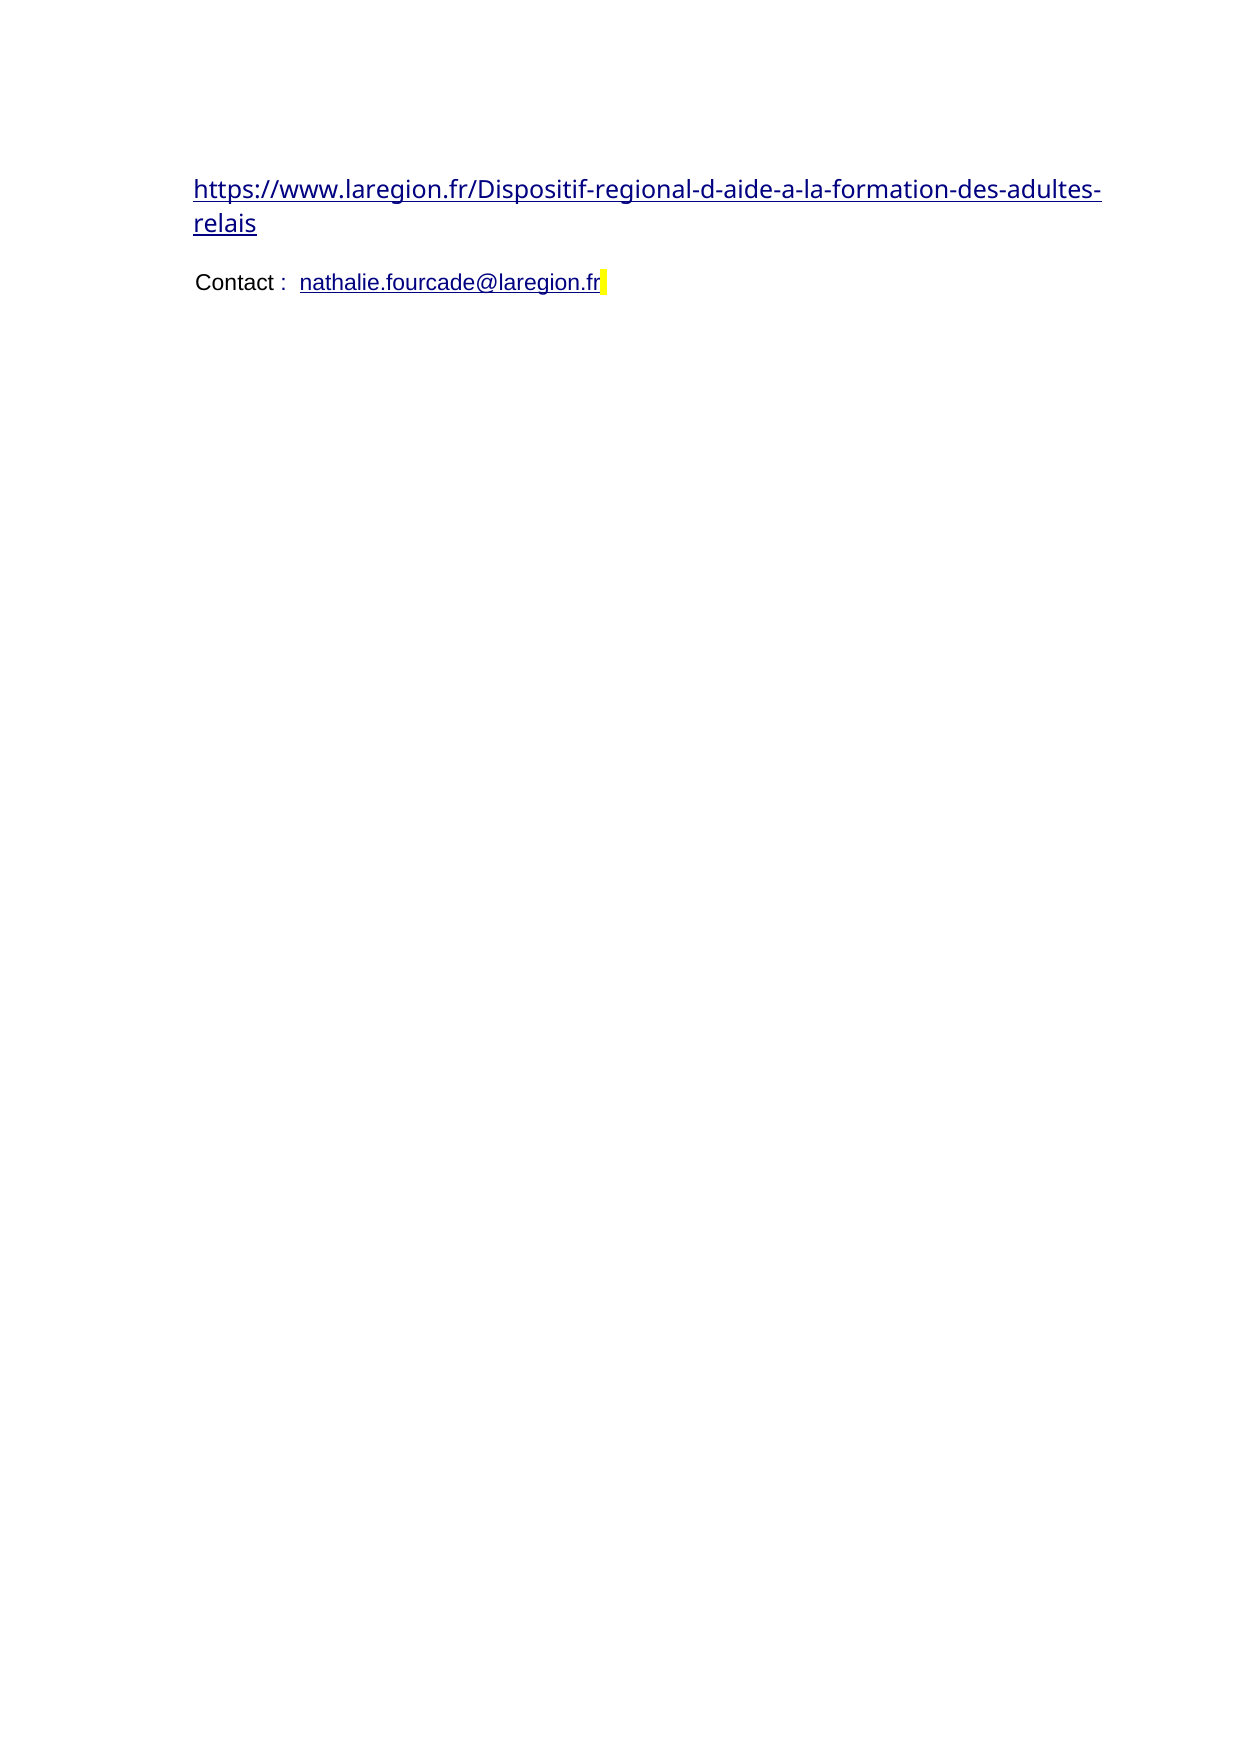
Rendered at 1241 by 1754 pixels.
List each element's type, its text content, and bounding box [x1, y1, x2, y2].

list https://www.laregion.fr/Dispositif-regional-d-aide-a-la-formation-des-adultes-relais [193, 172, 1122, 240]
text Contact : nathalie.fourcade@laregion.fr [195, 269, 1122, 295]
